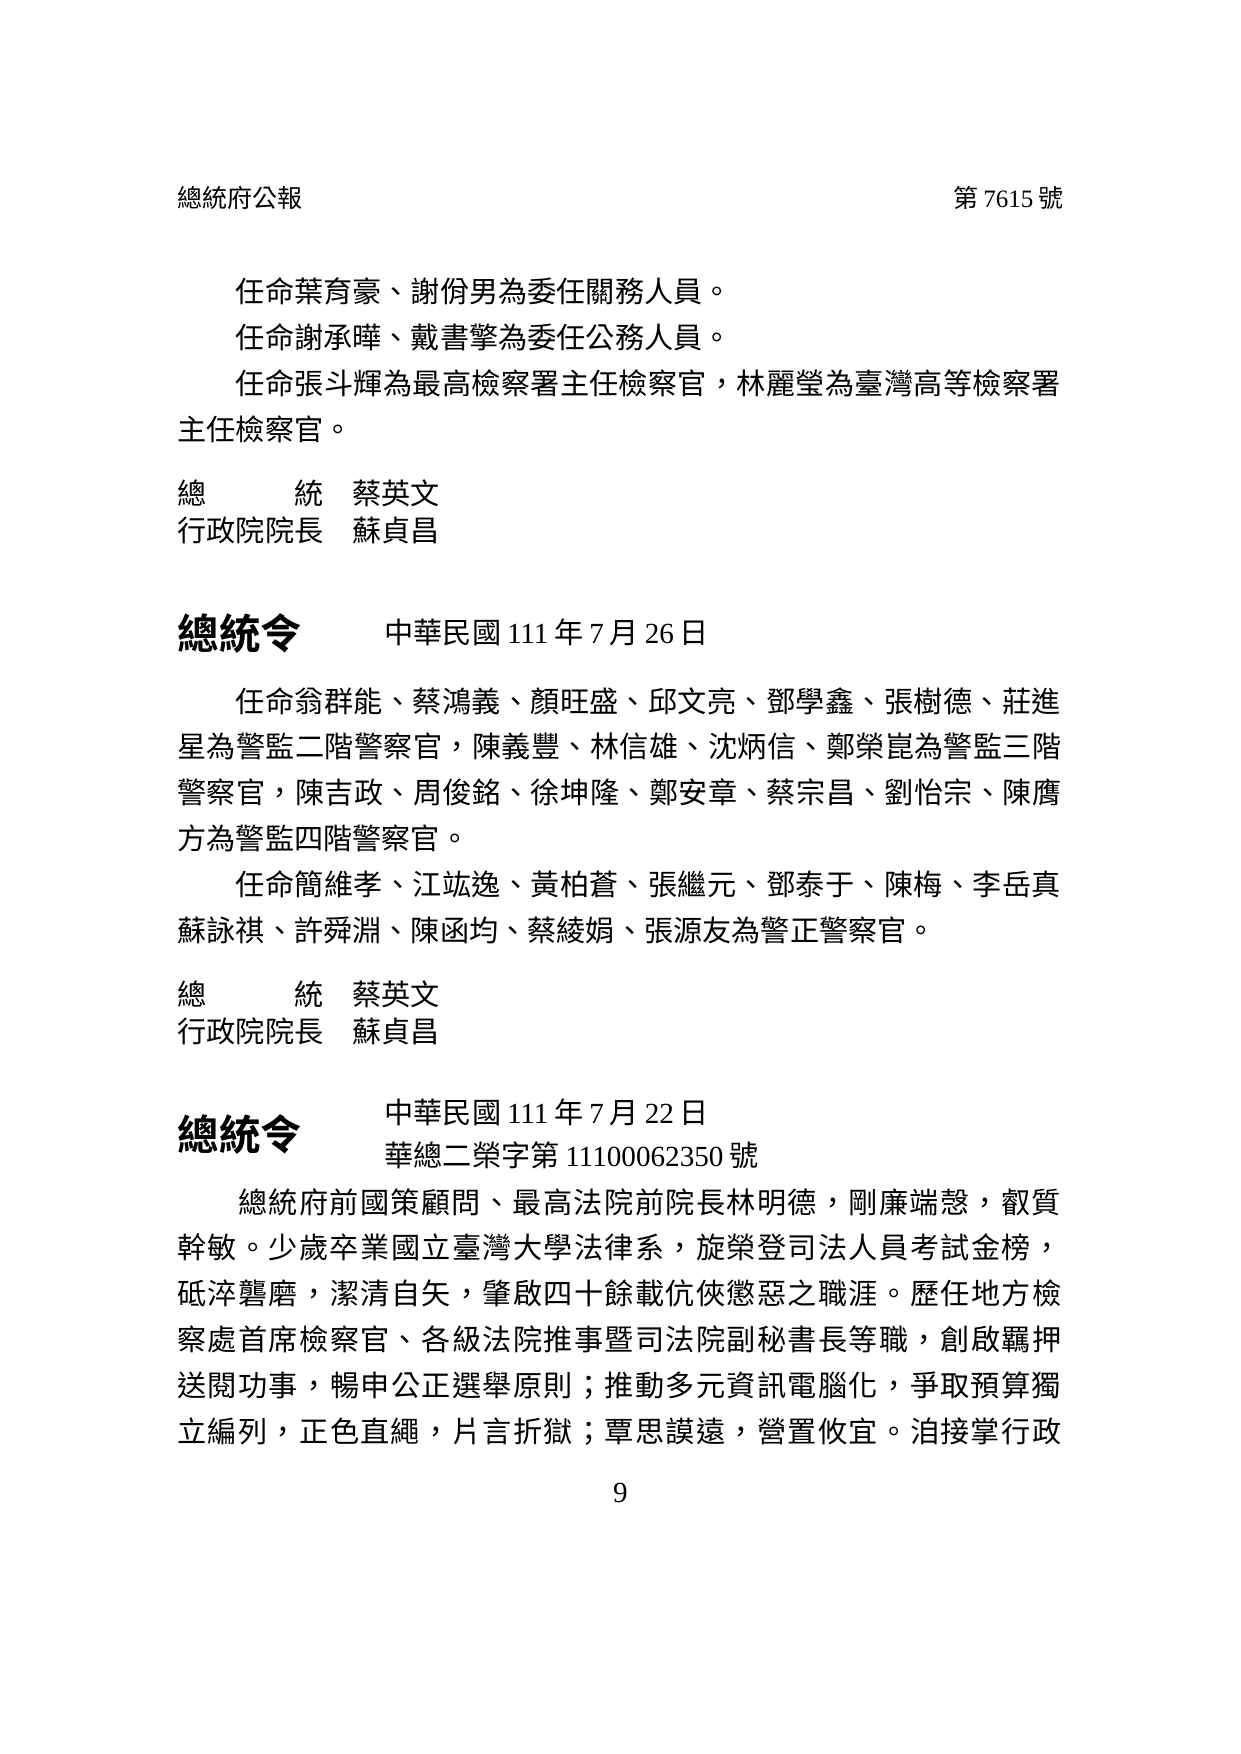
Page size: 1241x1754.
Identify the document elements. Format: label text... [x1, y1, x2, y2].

table_header 總統令 [174, 1088, 381, 1176]
text 總 統 蔡英文 行政院院長 蘇貞昌 [177, 474, 1063, 549]
table_header 中華民國111年7月22日 華總二榮字第11100062350號 [381, 1088, 877, 1176]
text 任命簡維孝、江竑逸、黃柏蒼、張繼元、鄧泰于、陳梅、李岳真、蘇詠祺、許舜淵、陳函均、蔡綾娟、張源友為警正警察官。 [177, 859, 1063, 950]
text 任命謝承曄、戴書擎為委任公務人員。 [177, 312, 1063, 357]
text 總 統 蔡英文 行政院院長 蘇貞昌 [177, 975, 1063, 1050]
text 任命翁群能、蔡鴻義、顏旺盛、邱文亮、鄧學鑫、張樹德、莊進星為警監二階警察官，陳義豐、林信雄、沈炳信、鄭榮崑為警監三階警察官，陳吉政、周俊銘、徐坤隆、鄭安章、蔡宗昌、劉怡宗、陳膺方為警監四階警察官。 [177, 675, 1063, 859]
text 總統府前國策顧問、最高法院前院長林明德，剛廉端愨，叡質幹敏。少歲卒業國立臺灣大學法律系，旋榮登司法人員考試金榜，砥淬礱磨，潔清自矢，肇啟四十餘載伉俠懲惡之職涯。歷任地方檢察處首席檢察官、各級法院推事暨司法院副秘書長等職，創啟羈押送閱功事，暢申公正選舉原則；推動多元資訊電腦化，爭取預算獨立編列，正色直繩，片言折獄；覃思謨遠，營置攸宜。洎接掌行政法院，悉力導引優良風紀，厲行簡政便民措施；潛心訴訟制度興革，有效提升裁判品質，風規迭立，法炬高擎。尤於出任最高法院院長期間，督策嚴守法律審界限，發揮統一見解功能；召開學術研討會議，完善前衛補充解釋，復催生選製新判例與決議錄四大冊，允稱重要司法文獻之一，明辨慎始，理精意執；嘉謀洞見，獻替多方。嗣膺任中華民國法官協會理事長，促進國際司法交流，張拓宏觀法律視野，前瞻卓識，建讜紓籌。綜其生平，厚實國家司法審判內涵，標揚臺灣法治人權保障，茂猷遐舉，遺範永昭。遽聞嵩齡謝世，悼惜彌殷，應予明令褒揚，用示政府篤念材賢之至意。 [177, 1176, 1063, 1451]
table_header 中華民國111年7月26日 [381, 587, 877, 675]
text 任命葉育豪、謝佾男為委任關務人員。 [177, 266, 1063, 312]
text 任命張斗輝為最高檢察署主任檢察官，林麗瑩為臺灣高等檢察署主任檢察官。 [177, 357, 1063, 449]
table_header 總統令 [174, 587, 381, 675]
